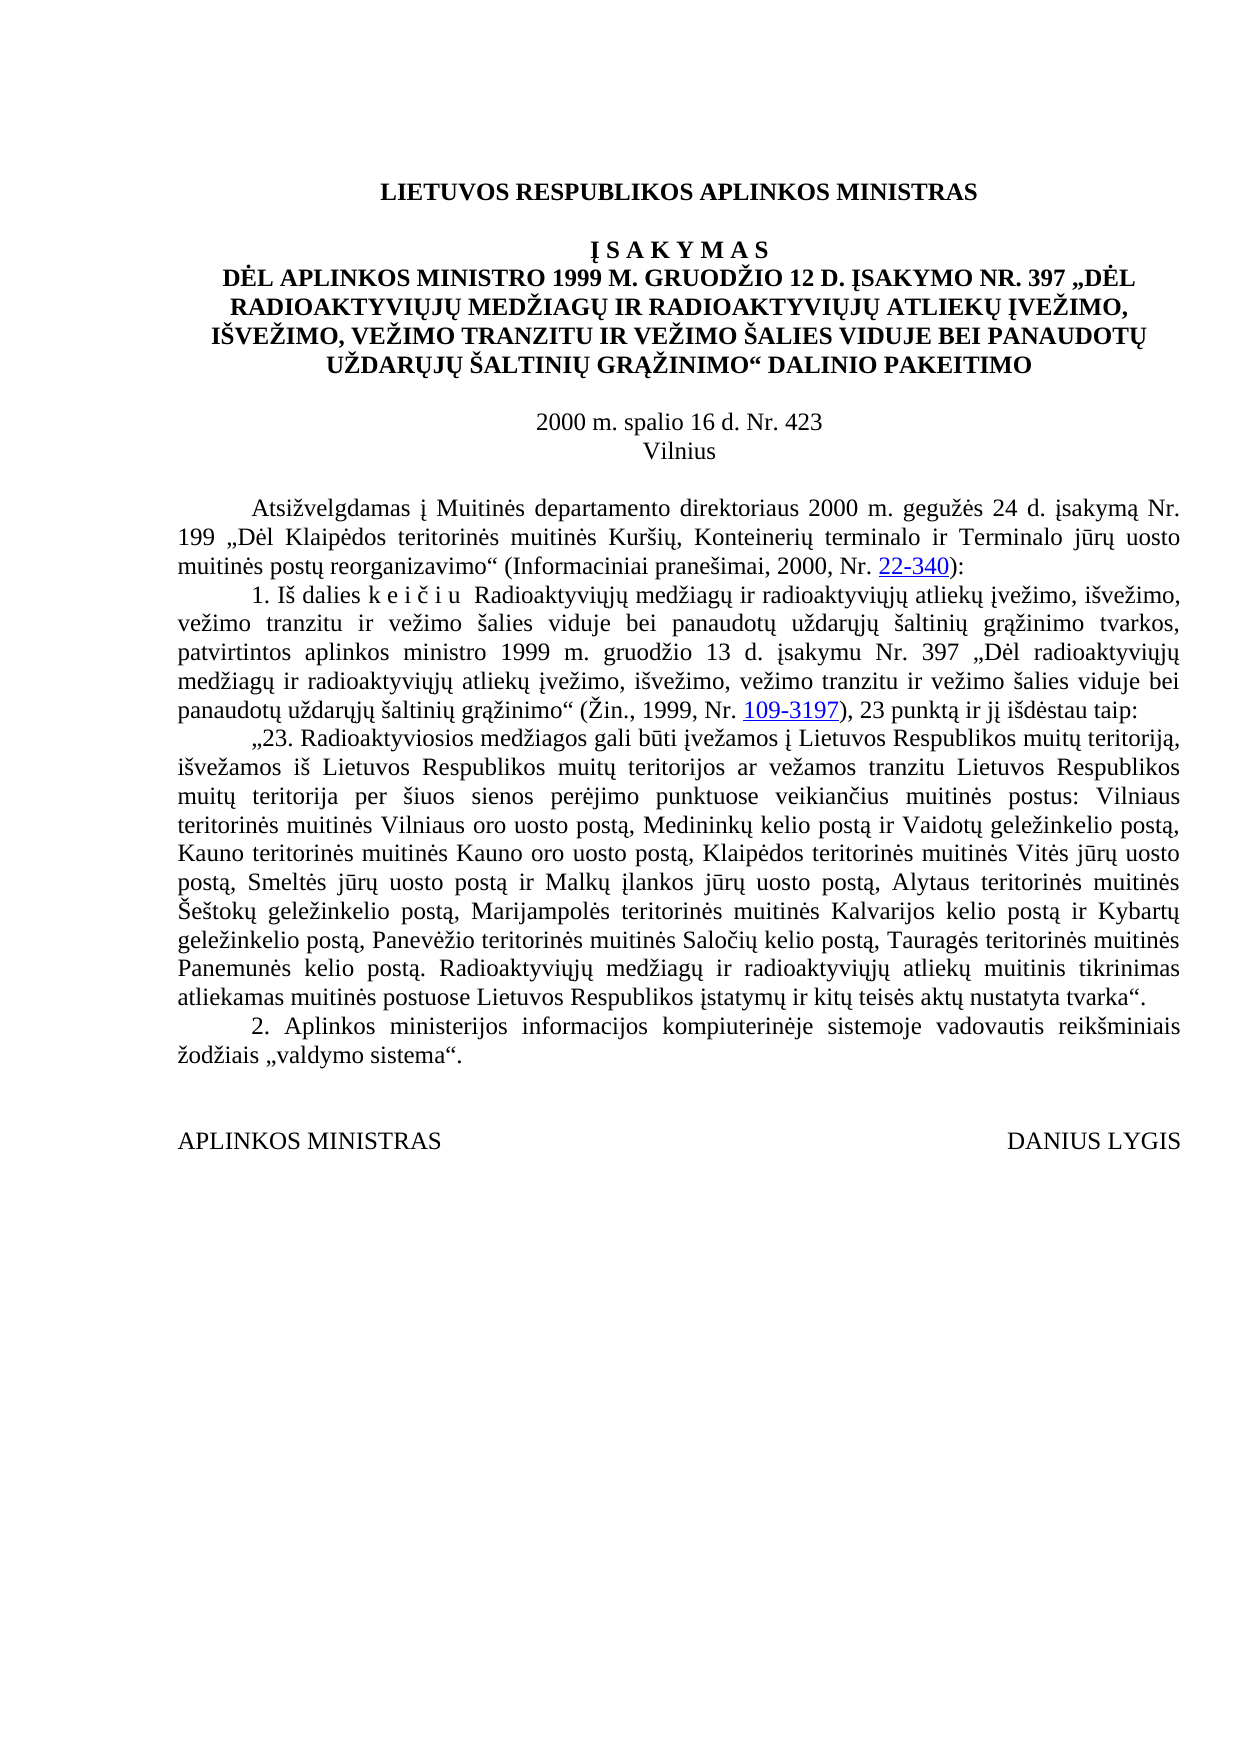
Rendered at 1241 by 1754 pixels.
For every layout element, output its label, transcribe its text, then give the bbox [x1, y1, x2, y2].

text 1. Iš dalies keičiu Radioaktyviųjų medžiagų ir radioaktyviųjų atliekų įvežimo, išvežimo, vežimo tranzitu ir vežimo šalies viduje bei panaudotų uždarųjų šaltinių grąžinimo tvarkos, patvirtintos aplinkos ministro 1999 m. gruodžio 13 d. įsakymu Nr. 397 „Dėl radioaktyviųjų medžiagų ir radioaktyviųjų atliekų įvežimo, išvežimo, vežimo tranzitu ir vežimo šalies viduje bei panaudotų uždarųjų šaltinių grąžinimo“ (Žin., 1999, Nr. 109-3197), 23 punktą ir jį išdėstau taip: [177, 580, 1181, 723]
text „23. Radioaktyviosios medžiagos gali būti įvežamos į Lietuvos Respublikos muitų teritoriją, išvežamos iš Lietuvos Respublikos muitų teritorijos ar vežamos tranzitu Lietuvos Respublikos muitų teritorija per šiuos sienos perėjimo punktuose veikiančius muitinės postus: Vilniaus teritorinės muitinės Vilniaus oro uosto postą, Medininkų kelio postą ir Vaidotų geležinkelio postą, Kauno teritorinės muitinės Kauno oro uosto postą, Klaipėdos teritorinės muitinės Vitės jūrų uosto postą, Smeltės jūrų uosto postą ir Malkų įlankos jūrų uosto postą, Alytaus teritorinės muitinės Šeštokų geležinkelio postą, Marijampolės teritorinės muitinės Kalvarijos kelio postą ir Kybartų geležinkelio postą, Panevėžio teritorinės muitinės Saločių kelio postą, Tauragės teritorinės muitinės Panemunės kelio postą. Radioaktyviųjų medžiagų ir radioaktyviųjų atliekų muitinis tikrinimas atliekamas muitinės postuose Lietuvos Respublikos įstatymų ir kitų teisės aktų nustatyta tvarka“. [177, 723, 1181, 1011]
text Vilnius [177, 436, 1181, 465]
text APLINKOS MINISTRAS DANIUS LYGIS [177, 1126, 1181, 1155]
text Atsižvelgdamas į Muitinės departamento direktoriaus 2000 m. gegužės 24 d. įsakymą Nr. 199 „Dėl Klaipėdos teritorinės muitinės Kuršių, Konteinerių terminalo ir Terminalo jūrų uosto muitinės postų reorganizavimo“ (Informaciniai pranešimai, 2000, Nr. 22-340): [177, 493, 1181, 580]
text DĖL APLINKOS MINISTRO 1999 M. GRUODŽIO 12 D. ĮSAKYMO NR. 397 „DĖL RADIOAKTYVIŲJŲ MEDŽIAGŲ IR RADIOAKTYVIŲJŲ ATLIEKŲ ĮVEŽIMO, IŠVEŽIMO, VEŽIMO TRANZITU IR VEŽIMO ŠALIES VIDUJE BEI PANAUDOTŲ UŽDARŲJŲ ŠALTINIŲ GRĄŽINIMO“ DALINIO PAKEITIMO [177, 263, 1181, 378]
text 2000 m. spalio 16 d. Nr. 423 [177, 407, 1181, 436]
text 2. Aplinkos ministerijos informacijos kompiuterinėje sistemoje vadovautis reikšminiais žodžiais „valdymo sistema“. [177, 1011, 1181, 1068]
text LIETUVOS RESPUBLIKOS APLINKOS MINISTRAS [177, 177, 1181, 206]
text Į S A K Y M A S [177, 235, 1181, 263]
